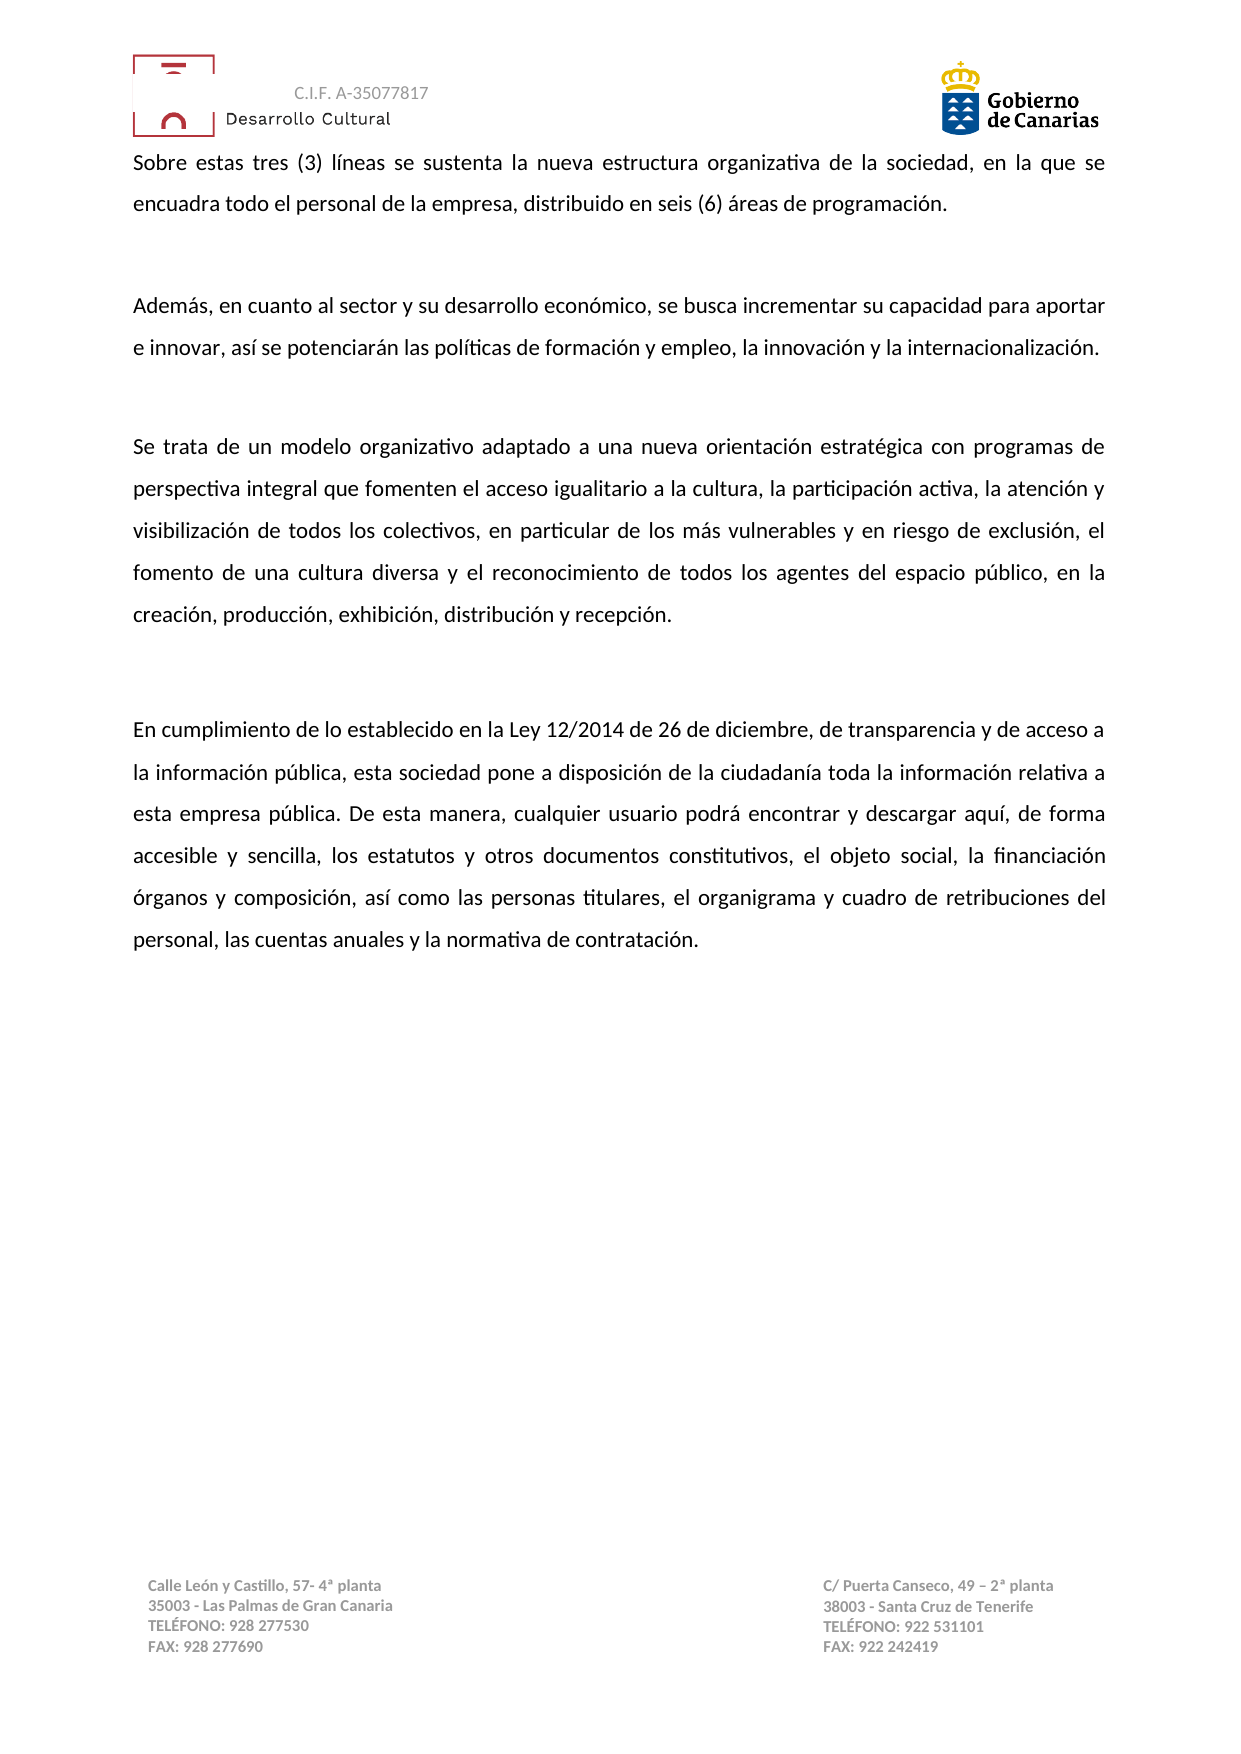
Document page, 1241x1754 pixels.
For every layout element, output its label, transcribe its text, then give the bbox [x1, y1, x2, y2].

text Además, en cuanto al sector y su desarrollo económico, se busca incrementar su capacidad para aportar e innovar, así se potenciarán las políticas de formación y empleo, la innovación y la internacionalización. [133, 247, 1107, 361]
text Se trata de un modelo organizativo adaptado a una nueva orientación estratégica con programas de perspectiva integral que fomenten el acceso igualitario a la cultura, la participación activa, la atención y visibilización de todos los colectivos, en particular de los más vulnerables y en riesgo de exclusión, el fomento de una cultura diversa y el reconocimiento de todos los agentes del espacio público, en la creación, producción, exhibición, distribución y recepción. [133, 391, 1107, 628]
text En cumplimiento de lo establecido en la Ley 12/2014 de 26 de diciembre, de transparencia y de acceso a la información pública, esta sociedad pone a disposición de la ciudadanía toda la información relativa a esta empresa pública. De esta manera, cualquier usuario podrá encontrar y descargar aquí, de forma accesible y sencilla, los estatutos y otros documentos constitutivos, el objeto social, la financiación órganos y composición, así como las personas titulares, el organigrama y cuadro de retribuciones del personal, las cuentas anuales y la normativa de contratación. [133, 716, 1107, 953]
text Sobre estas tres (3) líneas se sustenta la nueva estructura organizativa de la sociedad, en la que se encuadra todo el personal de la empresa, distribuido en seis (6) áreas de programación. [133, 148, 1107, 218]
